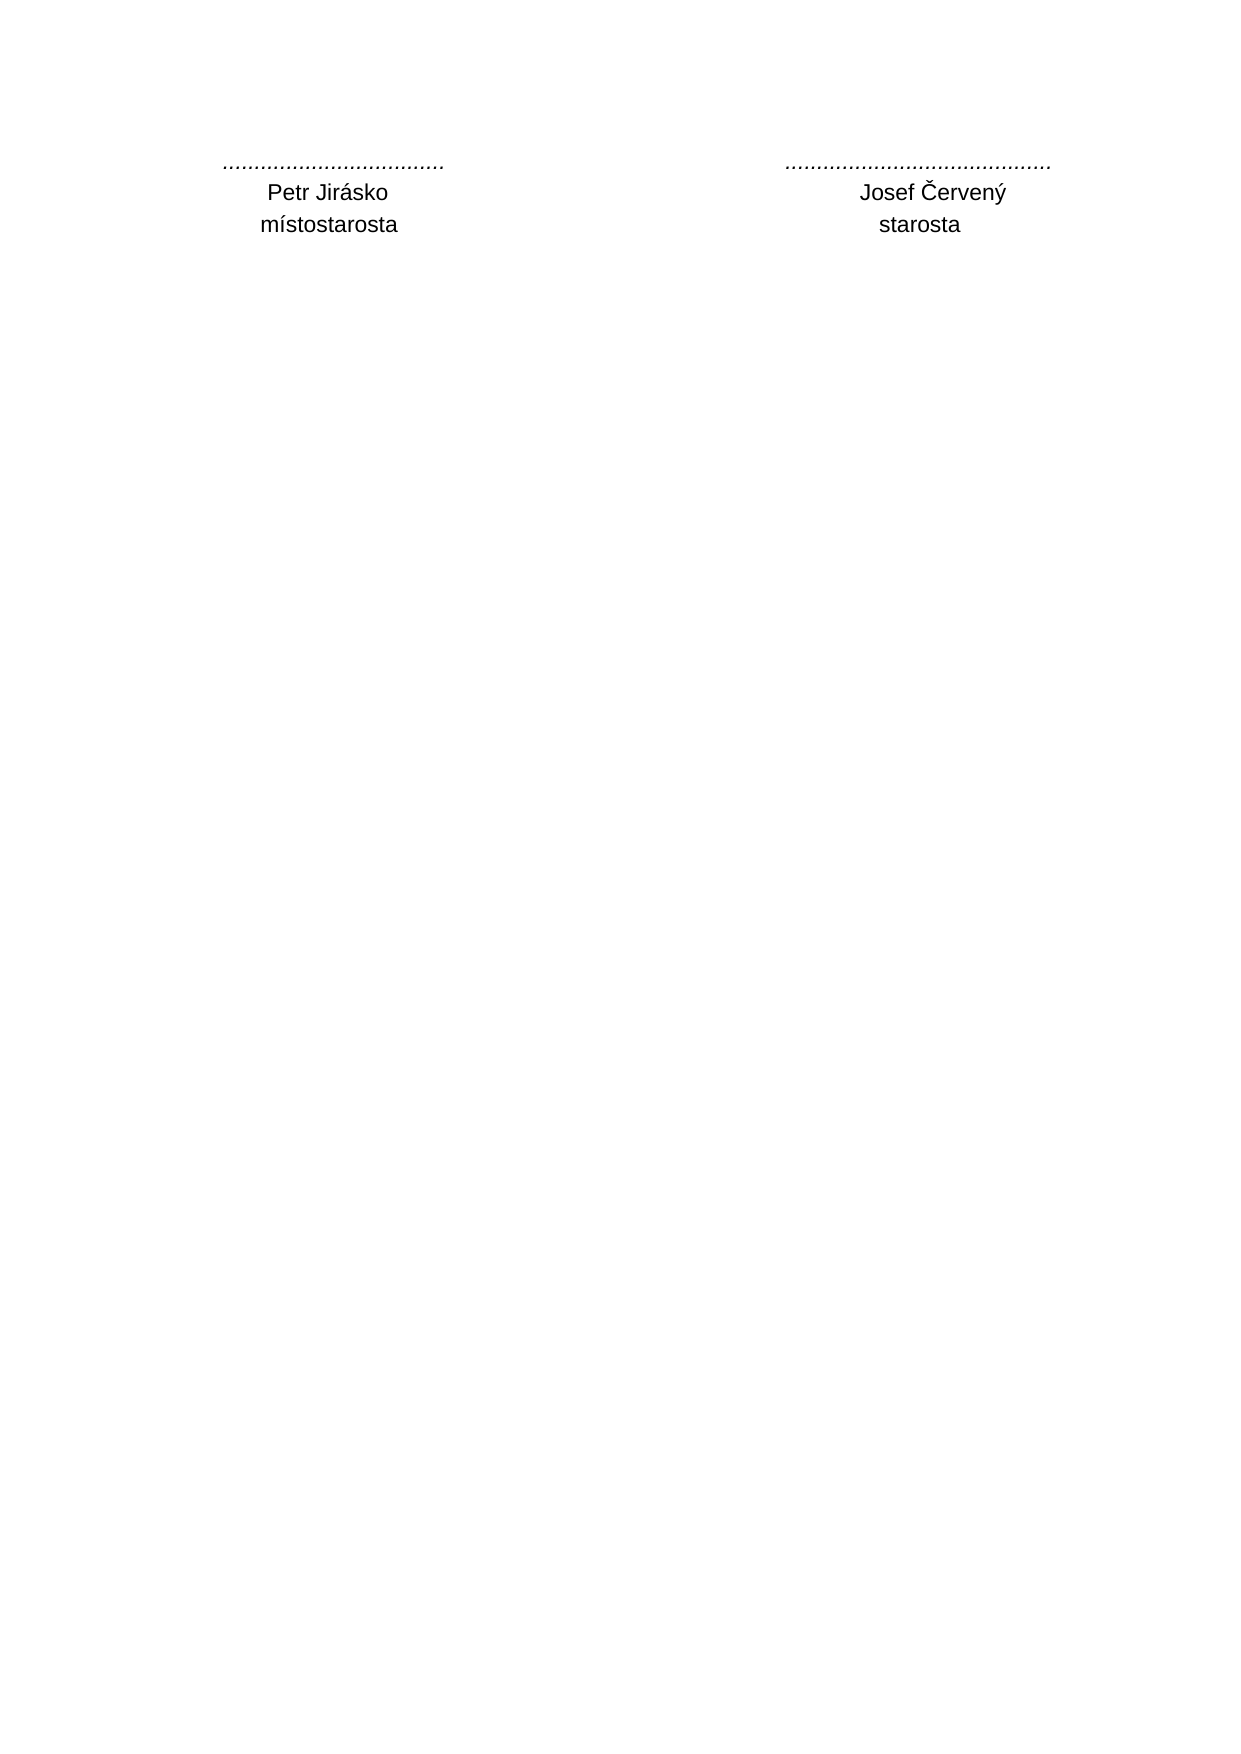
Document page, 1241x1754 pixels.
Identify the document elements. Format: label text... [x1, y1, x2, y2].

text místostarosta starosta [148, 211, 1093, 237]
text ................................... .......................................... Petr Jirásko Josef Červený [148, 148, 1093, 206]
